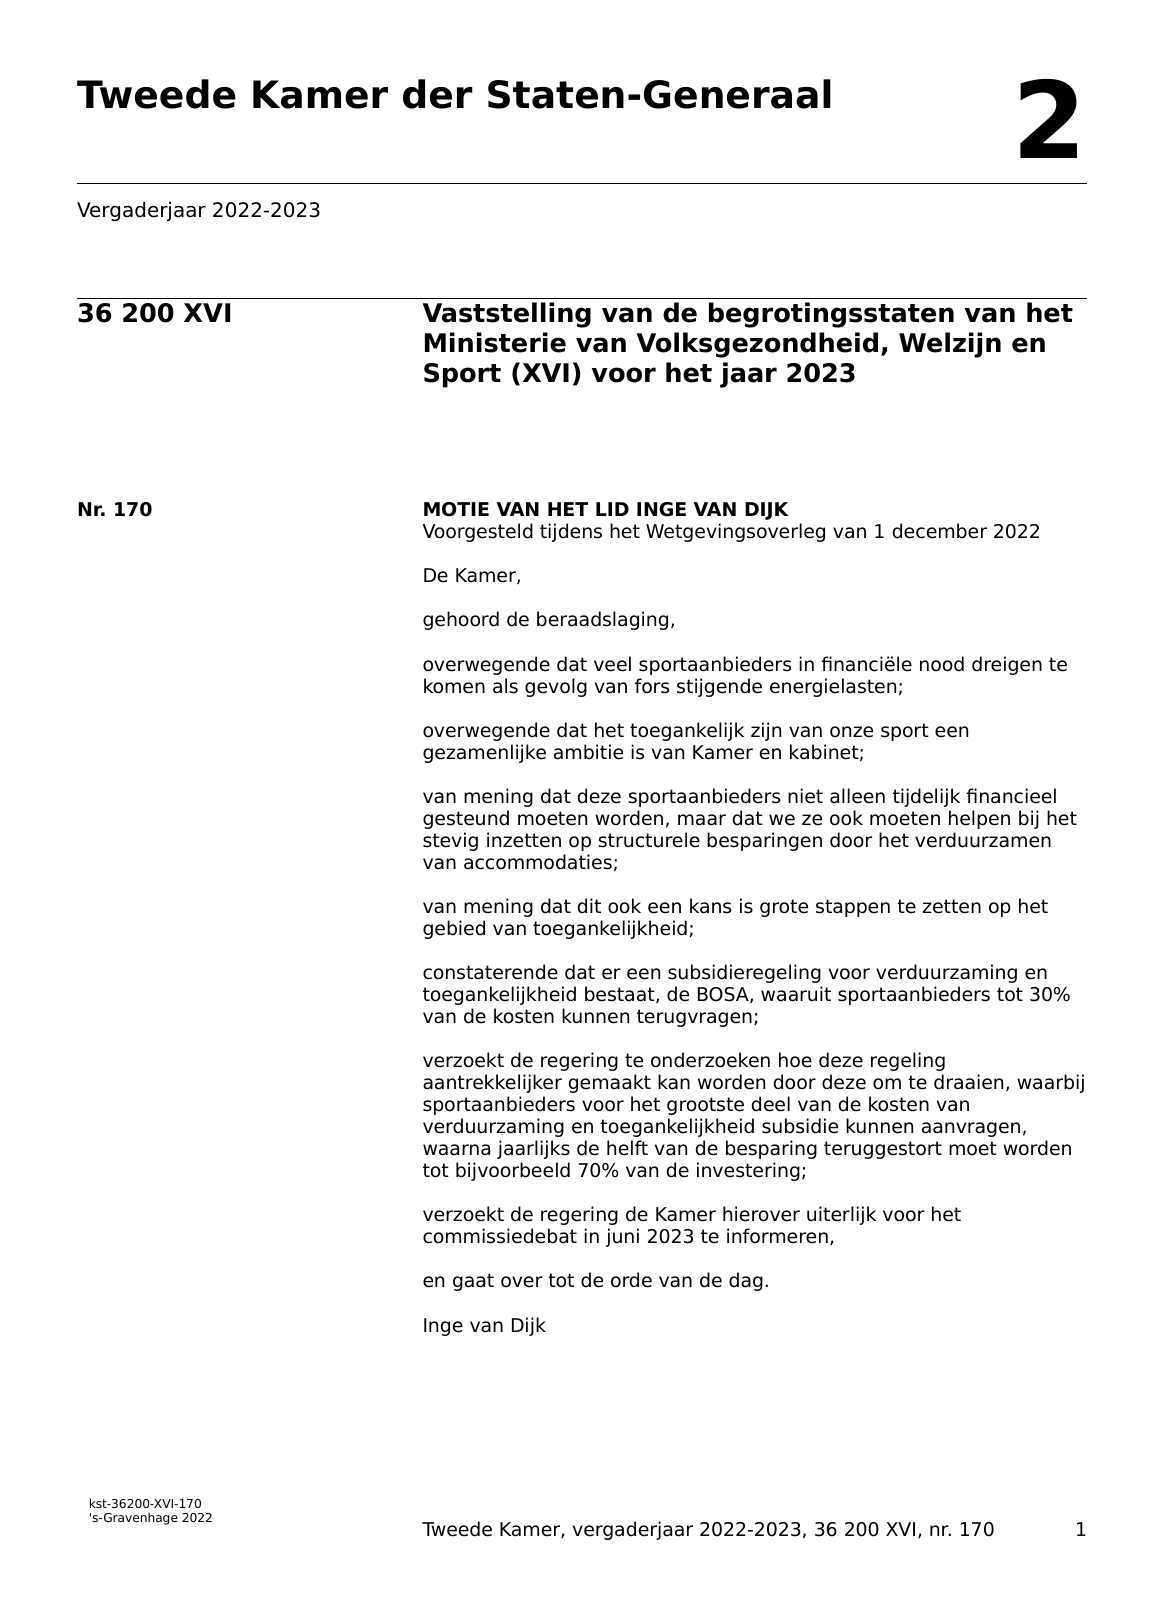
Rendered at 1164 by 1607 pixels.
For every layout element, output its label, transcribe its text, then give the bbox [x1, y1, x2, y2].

table_header 2 [886, 59, 1087, 183]
text Inge van Dijk [422, 1314, 1087, 1337]
text De Kamer, [422, 565, 1087, 587]
text van mening dat dit ook een kans is grote stappen te zetten op het gebied van toegankelijkheid; [422, 896, 1087, 940]
text van mening dat deze sportaanbieders niet alleen tijdelijk financieel gesteund moeten worden, maar dat we ze ook moeten helpen bij het stevig inzetten op structurele besparingen door het verduurzamen van accommodaties; [422, 786, 1087, 874]
table_header Tweede Kamer der Staten-Generaal [77, 59, 886, 183]
text gehoord de beraadslaging, [422, 609, 1087, 631]
text overwegende dat het toegankelijk zijn van onze sport een gezamenlijke ambitie is van Kamer en kabinet; [422, 720, 1087, 764]
text constaterende dat er een subsidieregeling voor verduurzaming en toegankelijkheid bestaat, de BOSA, waaruit sportaanbieders tot 30% van de kosten kunnen terugvragen; [422, 962, 1087, 1028]
text en gaat over tot de orde van de dag. [422, 1270, 1087, 1292]
text 's-Gravenhage 2022 [88, 1511, 323, 1525]
text kst-36200-XVI-170 [88, 1497, 323, 1511]
text verzoekt de regering te onderzoeken hoe deze regeling aantrekkelijker gemaakt kan worden door deze om te draaien, waarbij sportaanbieders voor het grootste deel van de kosten van verduurzaming en toegankelijkheid subsidie kunnen aanvragen, waarna jaarlijks de helft van de besparing teruggestort moet worden tot bijvoorbeeld 70% van de investering; [422, 1050, 1087, 1182]
subtitle Nr. 170 MOTIE VAN HET LID INGE VAN DIJK [77, 499, 1087, 521]
text overwegende dat veel sportaanbieders in financiële nood dreigen te komen als gevolg van fors stijgende energielasten; [422, 653, 1087, 697]
text verzoekt de regering de Kamer hierover uiterlijk voor het commissiedebat in juni 2023 te informeren, [422, 1204, 1087, 1248]
subtitle 36 200 XVI Vaststelling van de begrotingsstaten van het Ministerie van Volksgezondheid, Welzijn en Sport (XVI) voor het jaar 2023 [77, 299, 1087, 388]
text Voorgesteld tijdens het Wetgevingsoverleg van 1 december 2022 [422, 521, 1087, 543]
table_cell Vergaderjaar 2022-2023 [77, 184, 1087, 298]
